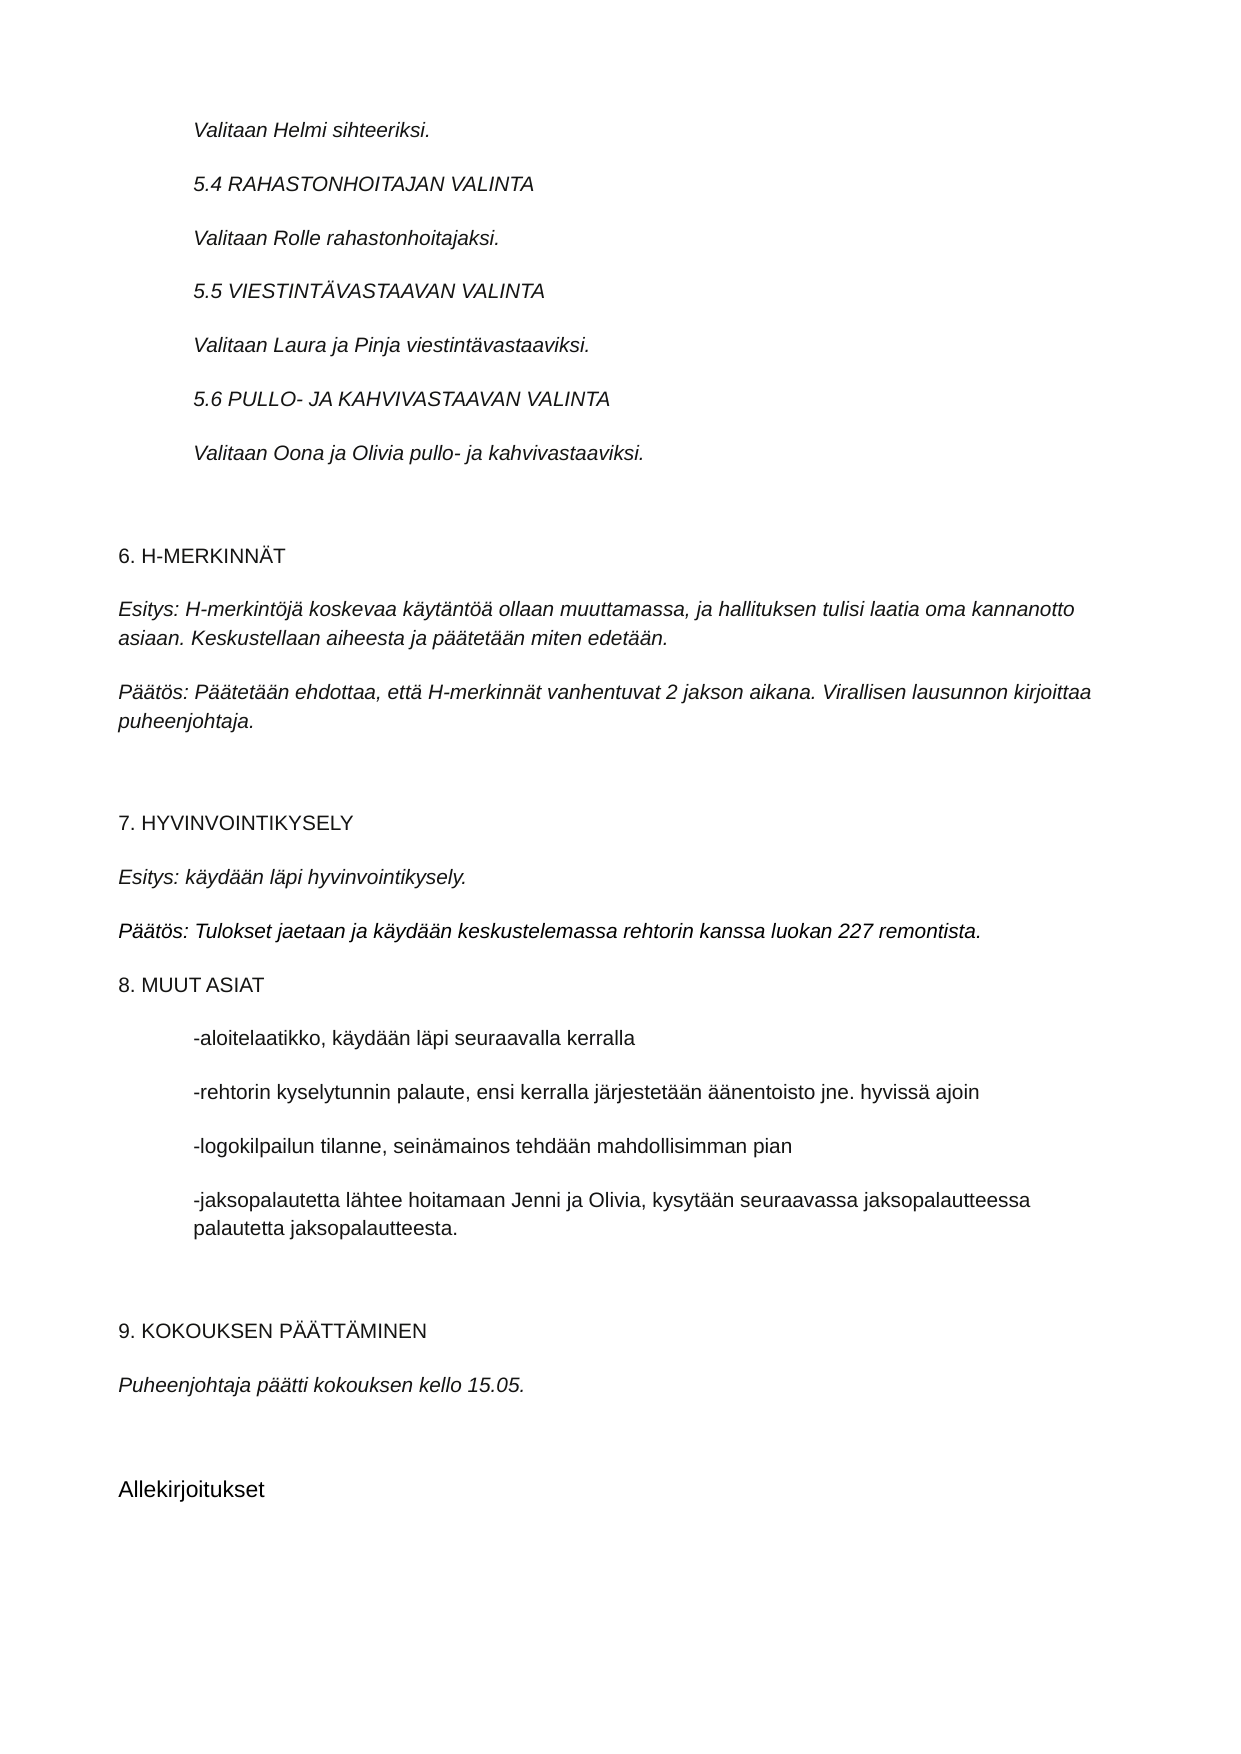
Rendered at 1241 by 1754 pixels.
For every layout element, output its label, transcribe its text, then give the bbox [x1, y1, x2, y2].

text -logokilpailun tilanne, seinämainos tehdään mahdollisimman pian [193, 1134, 1122, 1158]
text -aloitelaatikko, käydään läpi seuraavalla kerralla [193, 1026, 1122, 1050]
text Päätös: Päätetään ehdottaa, että H-merkinnät vanhentuvat 2 jakson aikana. Virallisen lausunnon kirjoittaa puheenjohtaja. [118, 680, 1122, 732]
text 5.6 PULLO- JA KAHVIVASTAAVAN VALINTA [193, 387, 1122, 411]
text Esitys: käydään läpi hyvinvointikysely. [118, 865, 1122, 889]
text Valitaan Oona ja Olivia pullo- ja kahvivastaaviksi. [193, 441, 1122, 464]
text 5.4 RAHASTONHOITAJAN VALINTA [193, 172, 1122, 196]
text 7. HYVINVOINTIKYSELY [118, 811, 1122, 835]
text Valitaan Laura ja Pinja viestintävastaaviksi. [193, 333, 1122, 357]
text -rehtorin kyselytunnin palaute, ensi kerralla järjestetään äänentoisto jne. hyvissä ajoin [193, 1080, 1122, 1104]
text -jaksopalautetta lähtee hoitamaan Jenni ja Olivia, kysytään seuraavassa jaksopalautteessa palautetta jaksopalautteesta. [193, 1187, 1122, 1240]
text Päätös: Tulokset jaetaan ja käydään keskustelemassa rehtorin kanssa luokan 227 remontista. [118, 919, 1122, 943]
text Puheenjohtaja päätti kokouksen kello 15.05. [118, 1373, 1122, 1397]
text 9. KOKOUKSEN PÄÄTTÄMINEN [118, 1319, 1122, 1343]
text Valitaan Helmi sihteeriksi. [193, 118, 1122, 142]
text Allekirjoitukset [118, 1476, 1122, 1502]
text Esitys: H-merkintöjä koskevaa käytäntöä ollaan muuttamassa, ja hallituksen tulisi laatia oma kannanotto asiaan. Keskustellaan aiheesta ja päätetään miten edetään. [118, 597, 1122, 650]
text 8. MUUT ASIAT [118, 972, 1122, 996]
text Valitaan Rolle rahastonhoitajaksi. [193, 226, 1122, 249]
text 6. H-MERKINNÄT [118, 543, 1122, 567]
text 5.5 VIESTINTÄVASTAAVAN VALINTA [193, 279, 1122, 303]
